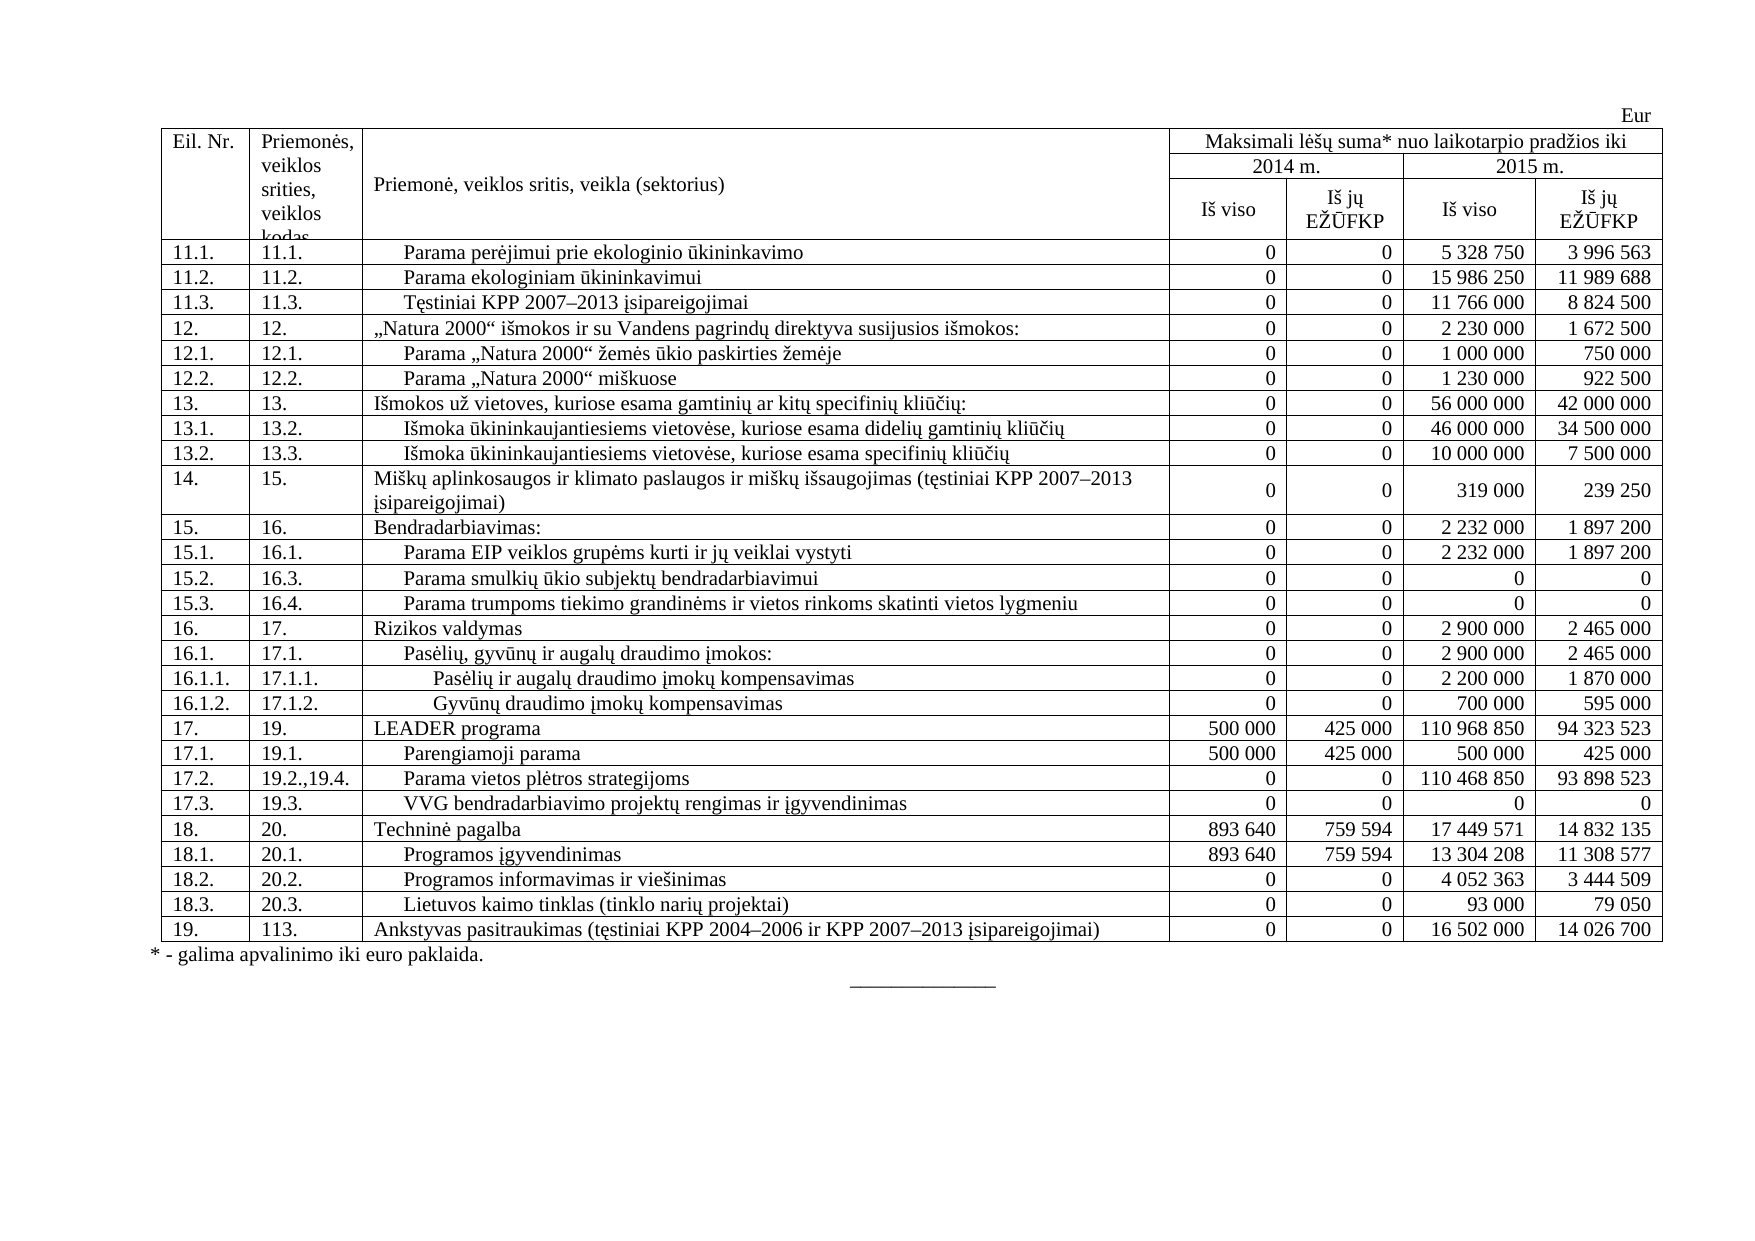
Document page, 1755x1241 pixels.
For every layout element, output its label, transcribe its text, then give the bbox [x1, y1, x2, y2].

table_cell Parama EIP veiklos grupėms kurti ir jų veiklai vystyti [363, 540, 1169, 564]
table_cell 0 [1170, 315, 1286, 339]
table_cell 12.1. [162, 341, 249, 364]
table_cell 0 [1536, 591, 1662, 614]
table_cell 16.1. [162, 641, 249, 665]
table_cell 19.1. [250, 741, 362, 765]
table_cell 0 [1170, 391, 1286, 415]
table_cell 15.3. [162, 591, 249, 614]
table_cell 17.2. [162, 766, 249, 790]
table_cell 700 000 [1404, 691, 1535, 715]
table_cell 425 000 [1536, 741, 1662, 765]
table_cell 0 [1170, 867, 1286, 891]
table_cell 0 [1287, 391, 1403, 415]
table_cell Parama vietos plėtros strategijoms [363, 766, 1169, 790]
table_cell 0 [1287, 240, 1403, 264]
table_cell 13 304 208 [1404, 842, 1535, 866]
table_cell 893 640 [1170, 816, 1286, 841]
table_cell 0 [1287, 515, 1403, 539]
table_cell VVG bendradarbiavimo projektų rengimas ir įgyvendinimas [363, 791, 1169, 815]
table_cell 12.2. [250, 366, 362, 390]
table_cell Parengiamoji parama [363, 741, 1169, 765]
table_cell 500 000 [1404, 741, 1535, 765]
table_cell Miškų aplinkosaugos ir klimato paslaugos ir miškų išsaugojimas (tęstiniai KPP 2007–2013 įsipareigojimai) [363, 466, 1169, 514]
table_cell 0 [1170, 441, 1286, 465]
table_cell Programos informavimas ir viešinimas [363, 867, 1169, 891]
table_cell 16.3. [250, 565, 362, 589]
table_cell 0 [1170, 791, 1286, 815]
table_cell 1 897 200 [1536, 515, 1662, 539]
table_cell 0 [1170, 641, 1286, 665]
table_cell 11.1. [250, 240, 362, 264]
table_cell 0 [1287, 591, 1403, 614]
table_cell 1 000 000 [1404, 341, 1535, 364]
table_cell 759 594 [1287, 842, 1403, 866]
table_cell 2014 m. [1170, 154, 1403, 178]
table_cell 16.1.2. [162, 691, 249, 715]
table_cell 2 200 000 [1404, 666, 1535, 690]
table_cell 0 [1170, 691, 1286, 715]
table_cell 2 232 000 [1404, 540, 1535, 564]
table_cell 0 [1287, 466, 1403, 514]
table_cell 113. [250, 917, 362, 941]
table_cell 500 000 [1170, 741, 1286, 765]
table_cell 0 [1287, 641, 1403, 665]
table_cell 0 [1287, 341, 1403, 364]
table_cell 13.3. [250, 441, 362, 465]
table_cell 0 [1287, 766, 1403, 790]
table_cell 18.1. [162, 842, 249, 866]
table_cell Maksimali lėšų suma* nuo laikotarpio pradžios iki [1170, 129, 1662, 153]
table_cell 12.1. [250, 341, 362, 364]
table_cell 0 [1287, 540, 1403, 564]
table_cell 1 672 500 [1536, 315, 1662, 339]
table_cell 13.1. [162, 416, 249, 440]
table_cell 94 323 523 [1536, 716, 1662, 740]
table_cell 17.3. [162, 791, 249, 815]
table_cell 0 [1287, 791, 1403, 815]
table_cell 110 468 850 [1404, 766, 1535, 790]
table_cell 15 986 250 [1404, 265, 1535, 289]
table_cell Iš jų EŽŪFKP [1536, 179, 1662, 239]
table_cell Lietuvos kaimo tinklas (tinklo narių projektai) [363, 892, 1169, 916]
table_cell 0 [1287, 565, 1403, 589]
table_cell 0 [1170, 766, 1286, 790]
table_cell 20.1. [250, 842, 362, 866]
table_cell 2 900 000 [1404, 641, 1535, 665]
table_cell 0 [1170, 540, 1286, 564]
table_cell 2 465 000 [1536, 641, 1662, 665]
table_cell 93 898 523 [1536, 766, 1662, 790]
table_cell Techninė pagalba [363, 816, 1169, 841]
table_cell 2 232 000 [1404, 515, 1535, 539]
table_cell 17.1. [162, 741, 249, 765]
table_cell Parama smulkių ūkio subjektų bendradarbiavimui [363, 565, 1169, 589]
table_cell Eil. Nr. [162, 129, 249, 239]
table_cell 0 [1170, 341, 1286, 364]
table_cell 19. [250, 716, 362, 740]
table_cell 12. [250, 315, 362, 339]
table_cell 13. [250, 391, 362, 415]
table_cell 0 [1404, 791, 1535, 815]
table_cell 0 [1170, 591, 1286, 614]
table_cell 0 [1170, 290, 1286, 314]
table_cell Iš viso [1404, 179, 1535, 239]
table_cell 17. [162, 716, 249, 740]
table_cell 319 000 [1404, 466, 1535, 514]
table_cell Parama „Natura 2000“ žemės ūkio paskirties žemėje [363, 341, 1169, 364]
table_cell 14 026 700 [1536, 917, 1662, 941]
table_cell 0 [1404, 591, 1535, 614]
table_cell Parama perėjimui prie ekologinio ūkininkavimo [363, 240, 1169, 264]
table_cell 0 [1287, 416, 1403, 440]
table_cell 13. [162, 391, 249, 415]
table_cell Parama „Natura 2000“ miškuose [363, 366, 1169, 390]
table_cell 0 [1287, 917, 1403, 941]
table_cell 0 [1170, 366, 1286, 390]
table_cell 15. [162, 515, 249, 539]
table_cell 16.4. [250, 591, 362, 614]
table_cell Tęstiniai KPP 2007–2013 įsipareigojimai [363, 290, 1169, 314]
table_header Eur [1170, 104, 1662, 127]
table_cell „Natura 2000“ išmokos ir su Vandens pagrindų direktyva susijusios išmokos: [363, 315, 1169, 339]
table_cell 3 444 509 [1536, 867, 1662, 891]
table_cell 13.2. [162, 441, 249, 465]
table_cell 13.2. [250, 416, 362, 440]
table_cell Gyvūnų draudimo įmokų kompensavimas [363, 691, 1169, 715]
table_cell 0 [1170, 265, 1286, 289]
table_cell 0 [1287, 691, 1403, 715]
table_cell 0 [1536, 565, 1662, 589]
table_cell Pasėlių, gyvūnų ir augalų draudimo įmokos: [363, 641, 1169, 665]
table_cell 11.2. [162, 265, 249, 289]
table_cell 19.2.,19.4. [250, 766, 362, 790]
table_cell 18.3. [162, 892, 249, 916]
table_cell 893 640 [1170, 842, 1286, 866]
table_cell 0 [1170, 240, 1286, 264]
table_cell 110 968 850 [1404, 716, 1535, 740]
table_cell Rizikos valdymas [363, 616, 1169, 640]
text ______________ [150, 966, 1695, 990]
table_cell 0 [1287, 265, 1403, 289]
table_cell 4 052 363 [1404, 867, 1535, 891]
table_cell 3 996 563 [1536, 240, 1662, 264]
text * - galima apvalinimo iki euro paklaida. [150, 942, 1695, 966]
table_cell 93 000 [1404, 892, 1535, 916]
table_cell 759 594 [1287, 816, 1403, 841]
table_cell 0 [1404, 565, 1535, 589]
table_cell 17.1.1. [250, 666, 362, 690]
table_cell 2 900 000 [1404, 616, 1535, 640]
table_cell 0 [1170, 892, 1286, 916]
table_cell 0 [1170, 565, 1286, 589]
table_cell Iš jų EŽŪFKP [1287, 179, 1403, 239]
table_cell 12.2. [162, 366, 249, 390]
table_cell 18.2. [162, 867, 249, 891]
table_cell 0 [1287, 867, 1403, 891]
table_cell 2 230 000 [1404, 315, 1535, 339]
table_cell 16. [250, 515, 362, 539]
table_cell 595 000 [1536, 691, 1662, 715]
table_cell Pasėlių ir augalų draudimo įmokų kompensavimas [363, 666, 1169, 690]
table_cell 19. [162, 917, 249, 941]
table_cell Išmoka ūkininkaujantiesiems vietovėse, kuriose esama specifinių kliūčių [363, 441, 1169, 465]
table_cell 20. [250, 816, 362, 841]
table_cell Ankstyvas pasitraukimas (tęstiniai KPP 2004–2006 ir KPP 2007–2013 įsipareigojimai) [363, 917, 1169, 941]
table_cell 79 050 [1536, 892, 1662, 916]
table_cell 11 989 688 [1536, 265, 1662, 289]
table_cell Bendradarbiavimas: [363, 515, 1169, 539]
table_cell 17.1. [250, 641, 362, 665]
table_cell 0 [1170, 515, 1286, 539]
table_cell 56 000 000 [1404, 391, 1535, 415]
table_cell 20.3. [250, 892, 362, 916]
table_cell 922 500 [1536, 366, 1662, 390]
table_cell 17 449 571 [1404, 816, 1535, 841]
table_cell 20.2. [250, 867, 362, 891]
table_cell 500 000 [1170, 716, 1286, 740]
table_cell 0 [1287, 441, 1403, 465]
table_cell Išmoka ūkininkaujantiesiems vietovėse, kuriose esama didelių gamtinių kliūčių [363, 416, 1169, 440]
table_cell Parama trumpoms tiekimo grandinėms ir vietos rinkoms skatinti vietos lygmeniu [363, 591, 1169, 614]
table_cell 11 766 000 [1404, 290, 1535, 314]
table_cell 0 [1287, 666, 1403, 690]
table_cell 0 [1170, 466, 1286, 514]
table_cell 16.1.1. [162, 666, 249, 690]
table_cell 239 250 [1536, 466, 1662, 514]
table_cell 2 465 000 [1536, 616, 1662, 640]
table_cell 0 [1536, 791, 1662, 815]
table_cell 0 [1287, 290, 1403, 314]
table_cell 12. [162, 315, 249, 339]
table_cell Parama ekologiniam ūkininkavimui [363, 265, 1169, 289]
table_cell 5 328 750 [1404, 240, 1535, 264]
table_cell 0 [1170, 917, 1286, 941]
table_cell 0 [1287, 892, 1403, 916]
table_cell 0 [1170, 616, 1286, 640]
table_cell 16 502 000 [1404, 917, 1535, 941]
table_header [250, 104, 362, 127]
table_cell 14 832 135 [1536, 816, 1662, 841]
table_cell 17. [250, 616, 362, 640]
table_cell 11.3. [162, 290, 249, 314]
table_cell 750 000 [1536, 341, 1662, 364]
table_cell 10 000 000 [1404, 441, 1535, 465]
table_cell 0 [1287, 366, 1403, 390]
table_cell 11.2. [250, 265, 362, 289]
table_cell 0 [1287, 616, 1403, 640]
table_cell 17.1.2. [250, 691, 362, 715]
table_cell 42 000 000 [1536, 391, 1662, 415]
table_cell 19.3. [250, 791, 362, 815]
table_cell 18. [162, 816, 249, 841]
table_cell 8 824 500 [1536, 290, 1662, 314]
table_cell 425 000 [1287, 716, 1403, 740]
table_cell 11.3. [250, 290, 362, 314]
table_cell Priemonės, veiklos srities, veiklos kodas [250, 129, 362, 239]
table_cell 16. [162, 616, 249, 640]
table_cell 1 230 000 [1404, 366, 1535, 390]
table_header [161, 104, 250, 127]
table_cell 2015 m. [1404, 154, 1662, 178]
table_cell Iš viso [1170, 179, 1286, 239]
table_cell 1 870 000 [1536, 666, 1662, 690]
table_cell 46 000 000 [1404, 416, 1535, 440]
table_cell 15.2. [162, 565, 249, 589]
table_cell 11.1. [162, 240, 249, 264]
table_cell 0 [1287, 315, 1403, 339]
table_cell 11 308 577 [1536, 842, 1662, 866]
table_cell 425 000 [1287, 741, 1403, 765]
table_cell 0 [1170, 416, 1286, 440]
table_cell 1 897 200 [1536, 540, 1662, 564]
table_cell 15. [250, 466, 362, 514]
table_header [362, 104, 1170, 127]
table_cell Programos įgyvendinimas [363, 842, 1169, 866]
table_cell Išmokos už vietoves, kuriose esama gamtinių ar kitų specifinių kliūčių: [363, 391, 1169, 415]
table_cell 7 500 000 [1536, 441, 1662, 465]
table_cell 15.1. [162, 540, 249, 564]
table_cell Priemonė, veiklos sritis, veikla (sektorius) [363, 129, 1169, 239]
table_cell 0 [1170, 666, 1286, 690]
table_cell 14. [162, 466, 249, 514]
table_cell 34 500 000 [1536, 416, 1662, 440]
table_cell 16.1. [250, 540, 362, 564]
table_cell LEADER programa [363, 716, 1169, 740]
